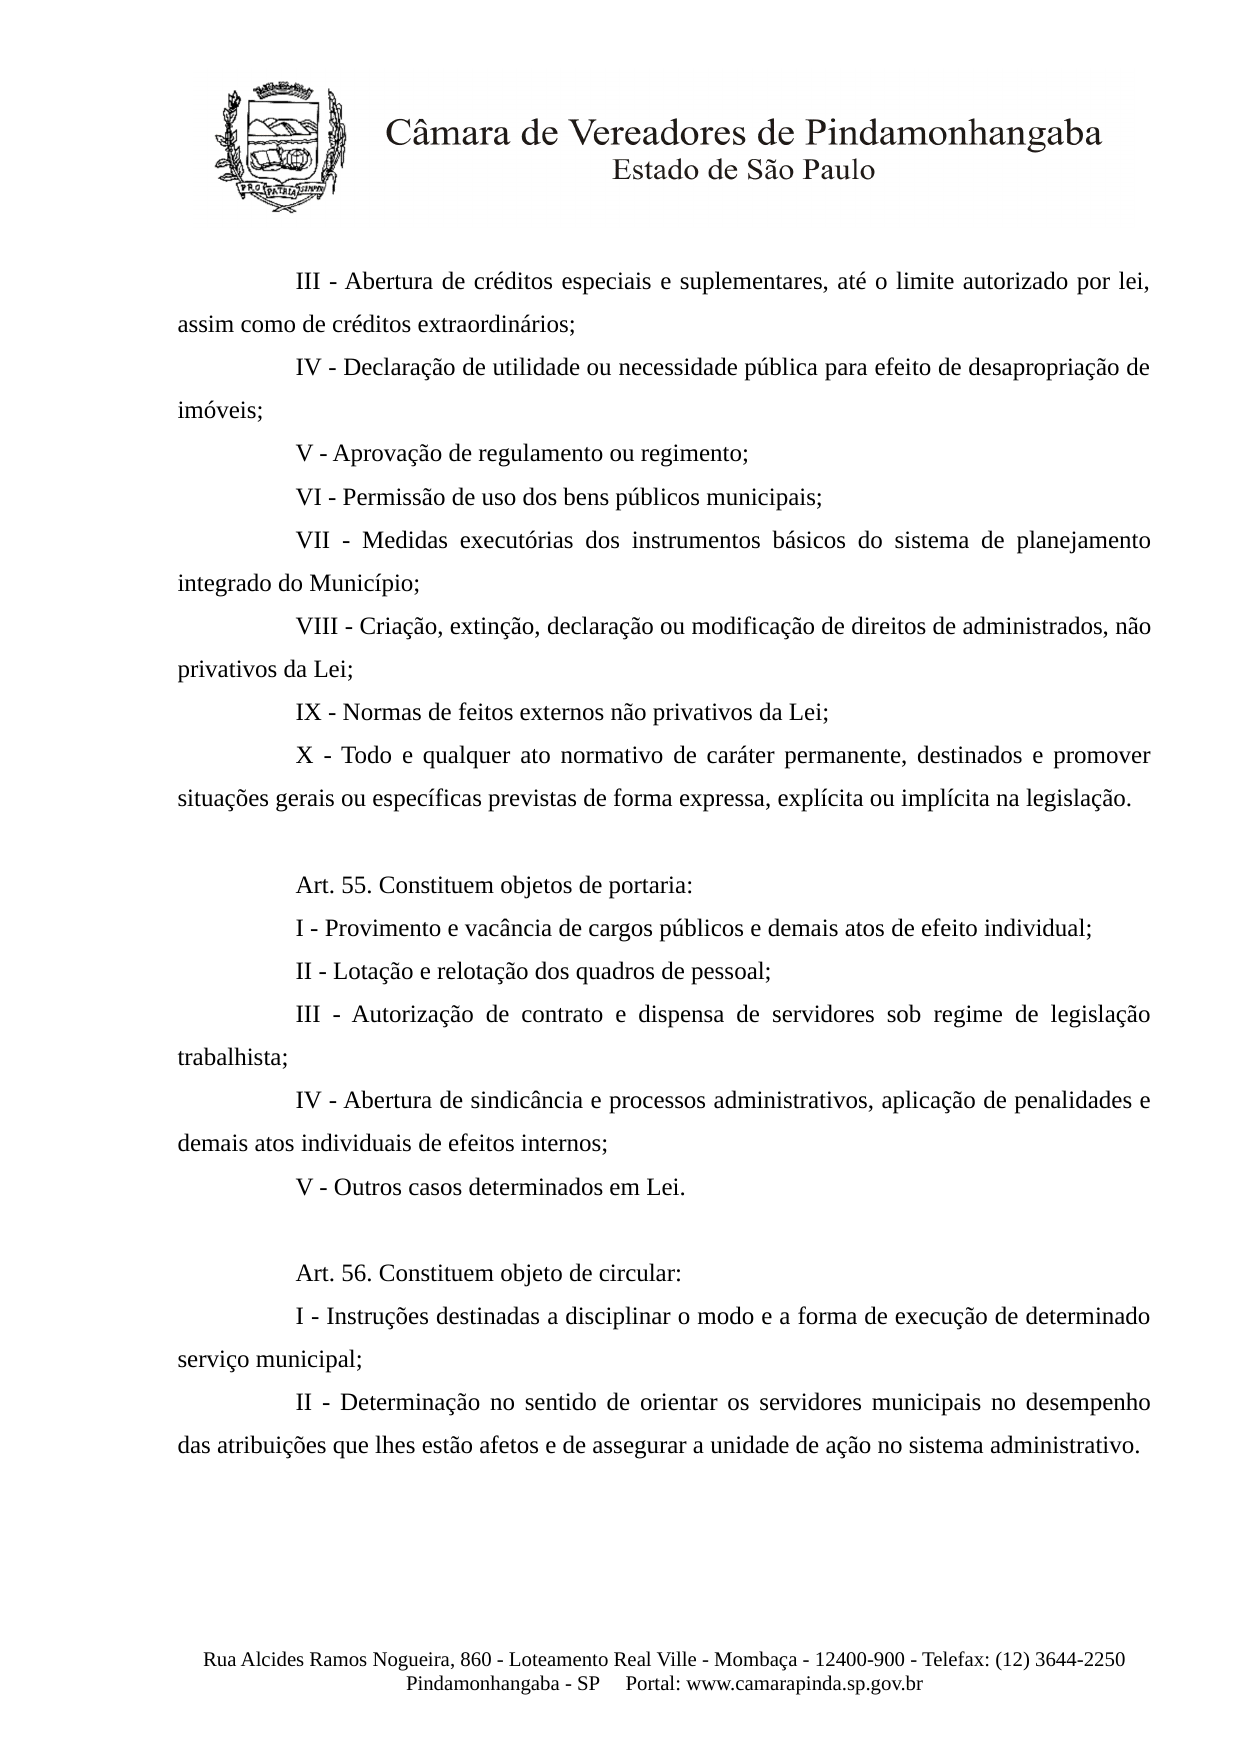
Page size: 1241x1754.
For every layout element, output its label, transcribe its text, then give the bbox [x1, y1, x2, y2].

text Art. 56. Constituem objeto de circular: [177, 1258, 1152, 1287]
text VII - Medidas executórias dos instrumentos básicos do sistema de planejamento integrado do Município; [177, 525, 1152, 597]
text II - Determinação no sentido de orientar os servidores municipais no desempenho das atribuições que lhes estão afetos e de assegurar a unidade de ação no sistema administrativo. [177, 1387, 1152, 1459]
text IV - Abertura de sindicância e processos administrativos, aplicação de penalidades e demais atos individuais de efeitos internos; [177, 1085, 1152, 1157]
text X - Todo e qualquer ato normativo de caráter permanente, destinados e promover situações gerais ou específicas previstas de forma expressa, explícita ou implícita na legislação. [177, 740, 1152, 812]
text II - Lotação e relotação dos quadros de pessoal; [177, 956, 1152, 985]
text I - Provimento e vacância de cargos públicos e demais atos de efeito individual; [177, 913, 1152, 942]
picture [193, 68, 1135, 228]
text IX - Normas de feitos externos não privativos da Lei; [177, 697, 1152, 726]
text I - Instruções destinadas a disciplinar o modo e a forma de execução de determinado serviço municipal; [177, 1301, 1152, 1373]
text VI - Permissão de uso dos bens públicos municipais; [177, 482, 1152, 510]
text III - Autorização de contrato e dispensa de servidores sob regime de legislação trabalhista; [177, 999, 1152, 1071]
text IV - Declaração de utilidade ou necessidade pública para efeito de desapropriação de imóveis; [177, 352, 1152, 424]
text V - Aprovação de regulamento ou regimento; [177, 438, 1152, 467]
text Art. 55. Constituem objetos de portaria: [177, 870, 1152, 898]
text V - Outros casos determinados em Lei. [177, 1172, 1152, 1200]
text VIII - Criação, extinção, declaração ou modificação de direitos de administrados, não privativos da Lei; [177, 611, 1152, 683]
text III - Abertura de créditos especiais e suplementares, até o limite autorizado por lei, assim como de créditos extraordinários; [177, 266, 1152, 338]
